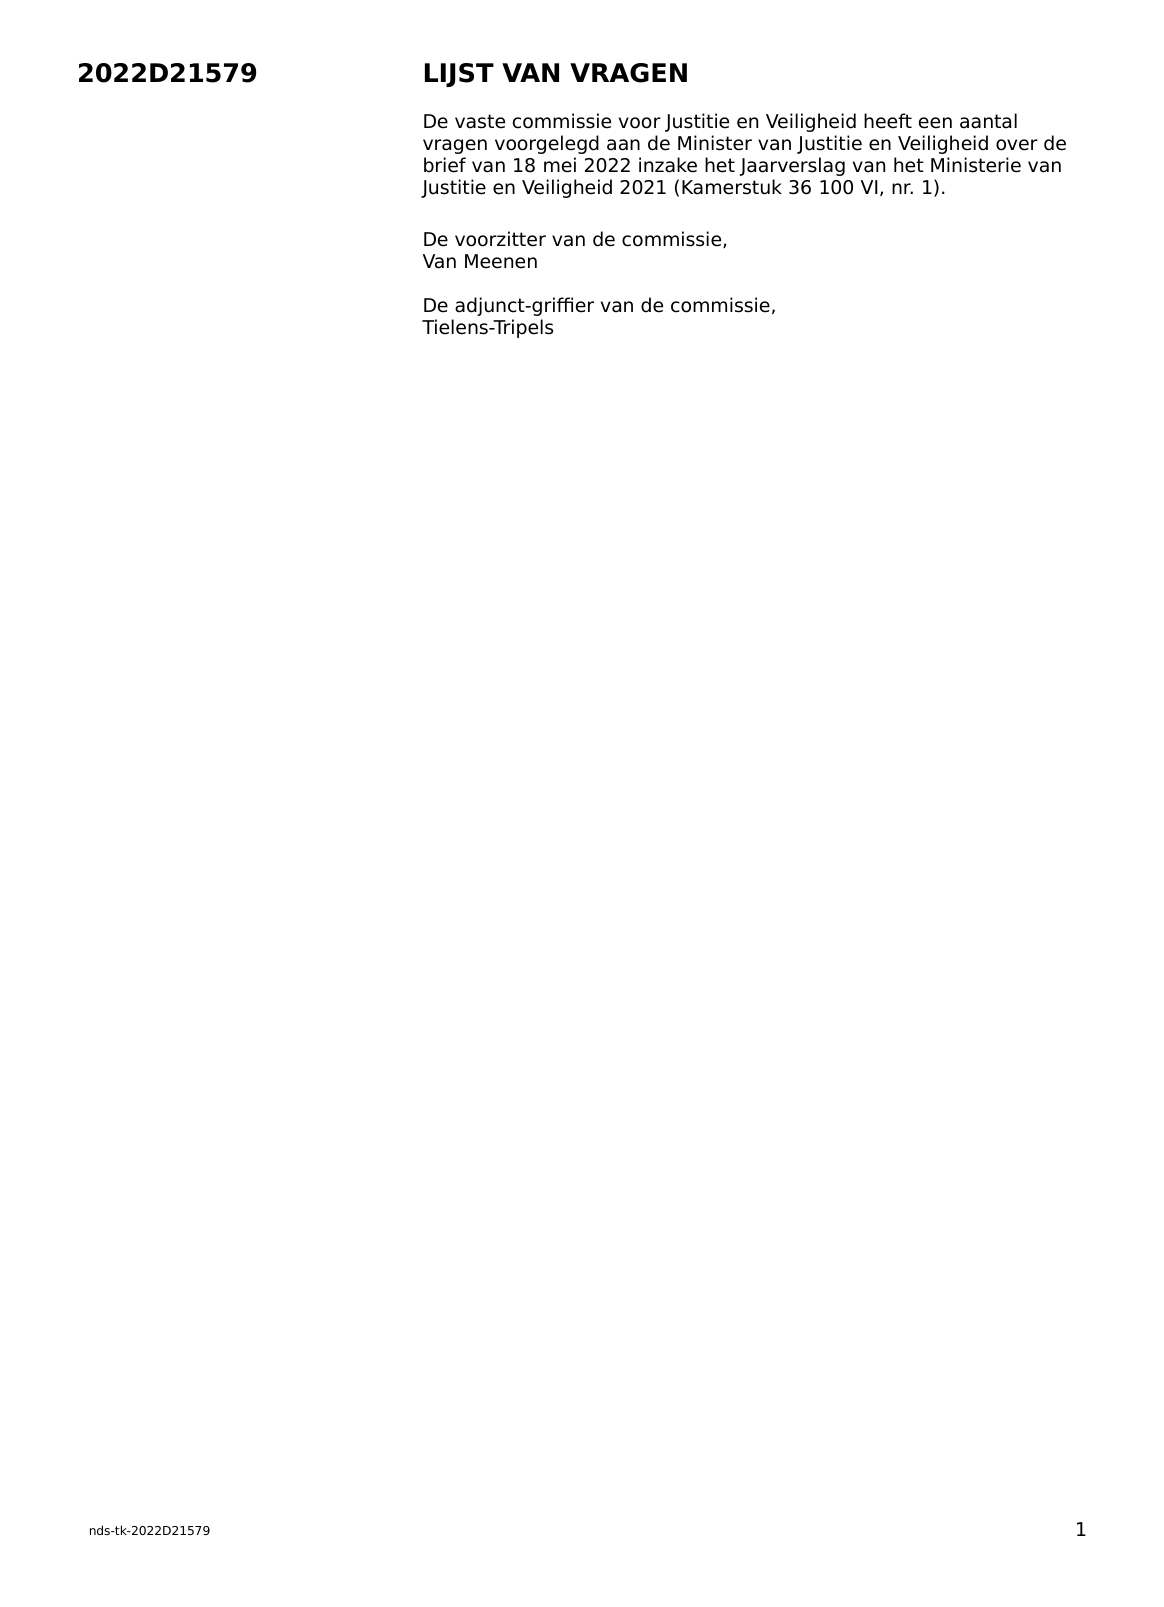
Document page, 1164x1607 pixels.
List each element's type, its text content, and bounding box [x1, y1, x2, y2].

text De adjunct-griffier van de commissie, Tielens-Tripels [422, 295, 1087, 339]
text De voorzitter van de commissie, Van Meenen [422, 229, 1087, 273]
text 2022D21579 LIJST VAN VRAGEN [77, 59, 1087, 89]
text nds-tk-2022D21579 [88, 1524, 323, 1538]
text De vaste commissie voor Justitie en Veiligheid heeft een aantal vragen voorgelegd aan de Minister van Justitie en Veiligheid over de brief van 18 mei 2022 inzake het Jaarverslag van het Ministerie van Justitie en Veiligheid 2021 (Kamerstuk 36 100 VI, nr. 1). [422, 111, 1087, 199]
